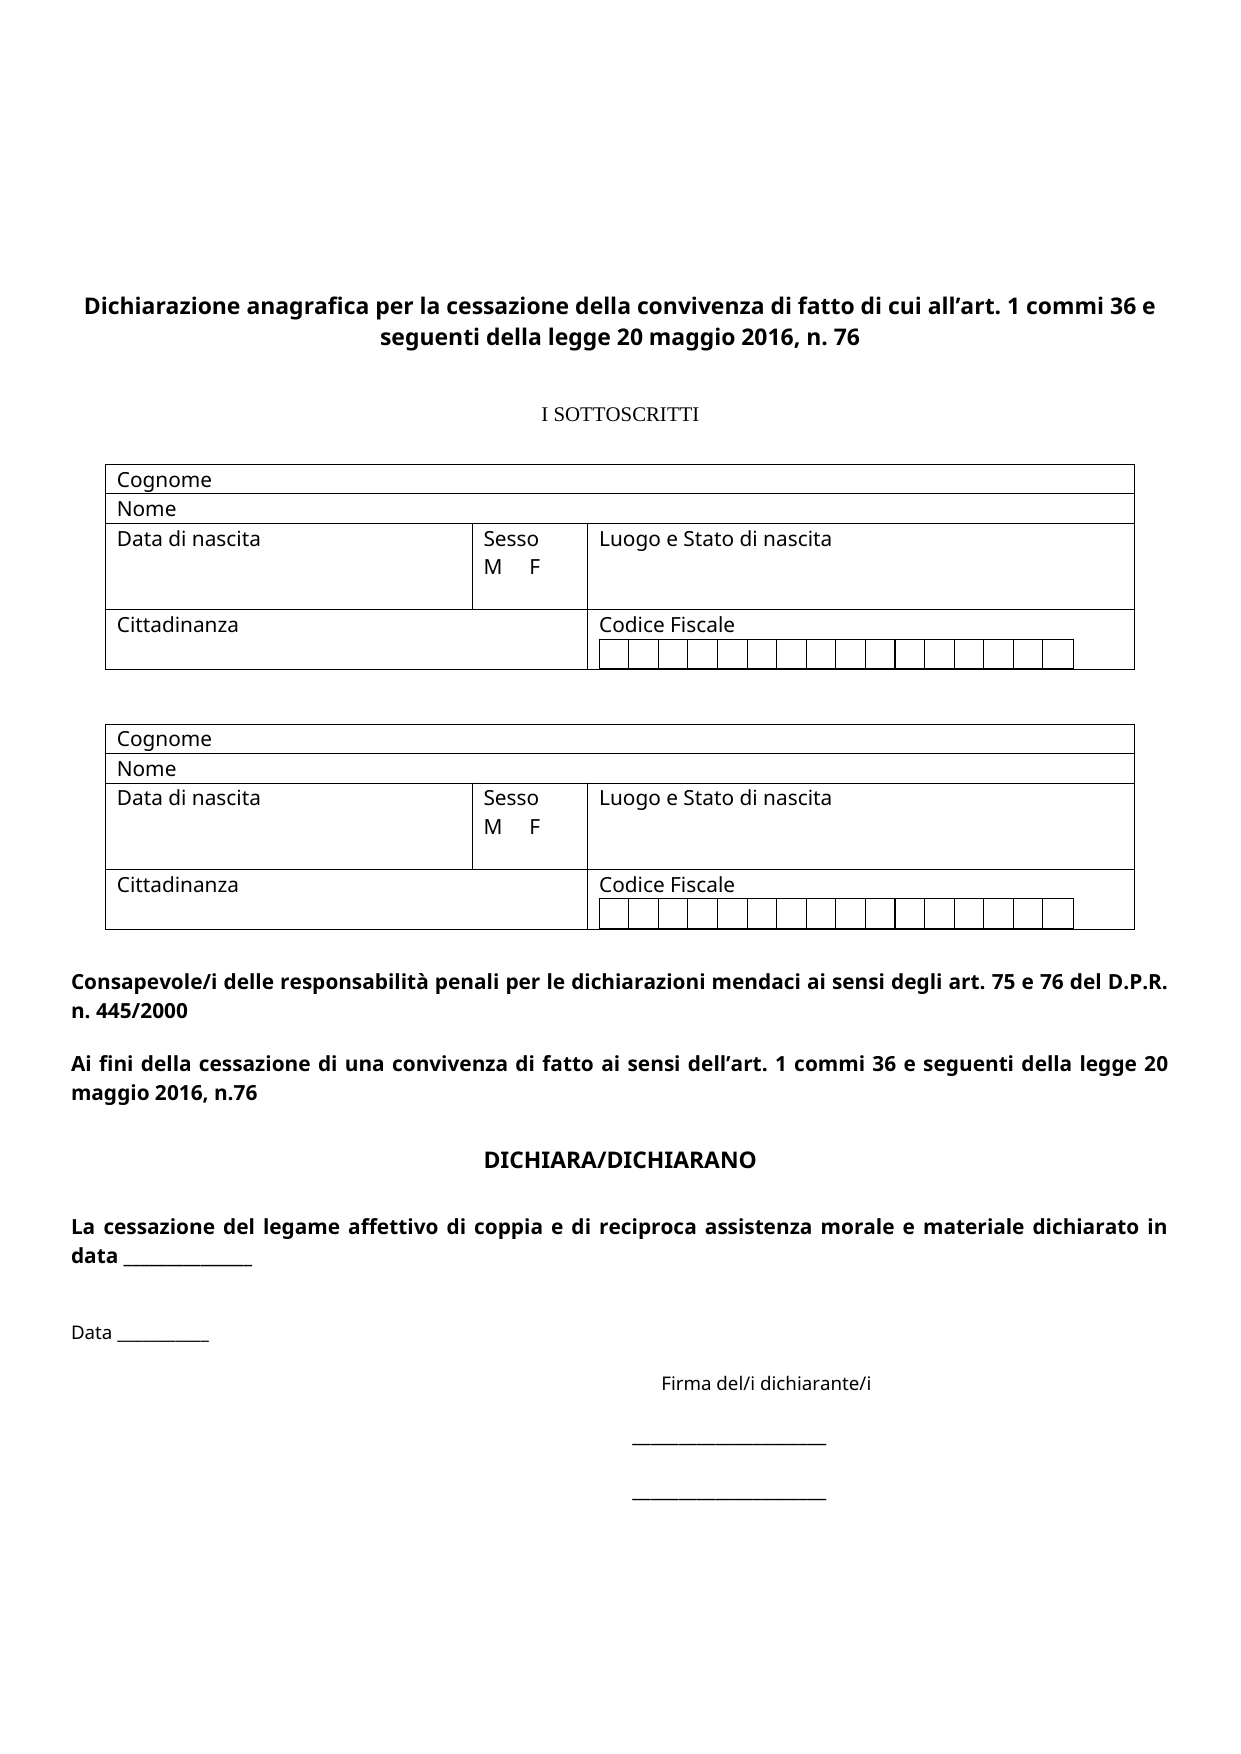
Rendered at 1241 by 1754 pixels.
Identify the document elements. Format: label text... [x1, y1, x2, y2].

table_cell Data di nascita [106, 524, 472, 609]
table_header [688, 640, 717, 668]
table_cell Data di nascita [106, 784, 472, 869]
table_header [1043, 640, 1073, 668]
text Consapevole/i delle responsabilità penali per le dichiarazioni mendaci ai sensi degli art. 75 e 76 del D.P.R. n. 445/2000 [71, 967, 1169, 1024]
table_header [748, 640, 776, 668]
text Dichiarazione anagrafica per la cessazione della convivenza di fatto di cui all’art. 1 commi 36 e seguenti della legge 20 maggio 2016, n. 76 [71, 289, 1169, 352]
table_cell Cittadinanza [106, 610, 587, 669]
table_cell Codice Fiscale [588, 870, 1134, 929]
table_header [955, 899, 983, 928]
table_header [1014, 899, 1042, 928]
table_cell Luogo e Stato di nascita [588, 784, 1134, 869]
table_cell Nome [106, 754, 1134, 782]
table_header [1014, 640, 1042, 668]
table_header [984, 899, 1013, 928]
table_header [925, 640, 954, 668]
text I SOTTOSCRITTI [71, 402, 1169, 426]
text DICHIARA/DICHIARANO [71, 1144, 1169, 1175]
table_cell Luogo e Stato di nascita [588, 524, 1134, 609]
table_header [600, 640, 628, 668]
table_header Cognome [106, 725, 1134, 753]
table_cell Sesso M F [473, 784, 587, 869]
table_header [836, 899, 865, 928]
table_header [984, 640, 1013, 668]
table_header [629, 640, 658, 668]
table_header [718, 899, 747, 928]
text _____________________ [71, 1476, 1169, 1504]
table_header [1043, 899, 1073, 928]
table_header Cognome [106, 465, 1134, 493]
table_header [659, 899, 687, 928]
text _____________________ [71, 1420, 1169, 1449]
table_header [600, 899, 628, 928]
table_header [688, 899, 717, 928]
table_cell Sesso M F [473, 524, 587, 609]
table_header [748, 899, 776, 928]
table_header [718, 640, 747, 668]
table_cell Codice Fiscale [588, 610, 1134, 669]
table_cell Cittadinanza [106, 870, 587, 929]
table_header [925, 899, 954, 928]
table_header [777, 640, 806, 668]
table_header [659, 640, 687, 668]
table_header [866, 899, 894, 928]
table_header [896, 640, 924, 668]
table_header [807, 899, 835, 928]
text Ai fini della cessazione di una convivenza di fatto ai sensi dell’art. 1 commi 36 e seguenti della legge 20 maggio 2016, n.76 [71, 1049, 1169, 1106]
table_header [955, 640, 983, 668]
table_header [866, 640, 894, 668]
table_header [896, 899, 924, 928]
table_header [629, 899, 658, 928]
table_header [807, 640, 835, 668]
text Firma del/i dichiarante/i [587, 1370, 1169, 1395]
table_header [777, 899, 806, 928]
text Data ___________ [71, 1319, 1169, 1345]
table_cell Nome [106, 494, 1134, 523]
list La cessazione del legame affettivo di coppia e di reciproca assistenza morale e materiale dichiarato in data _______________ [71, 1212, 1169, 1269]
table_header [836, 640, 865, 668]
